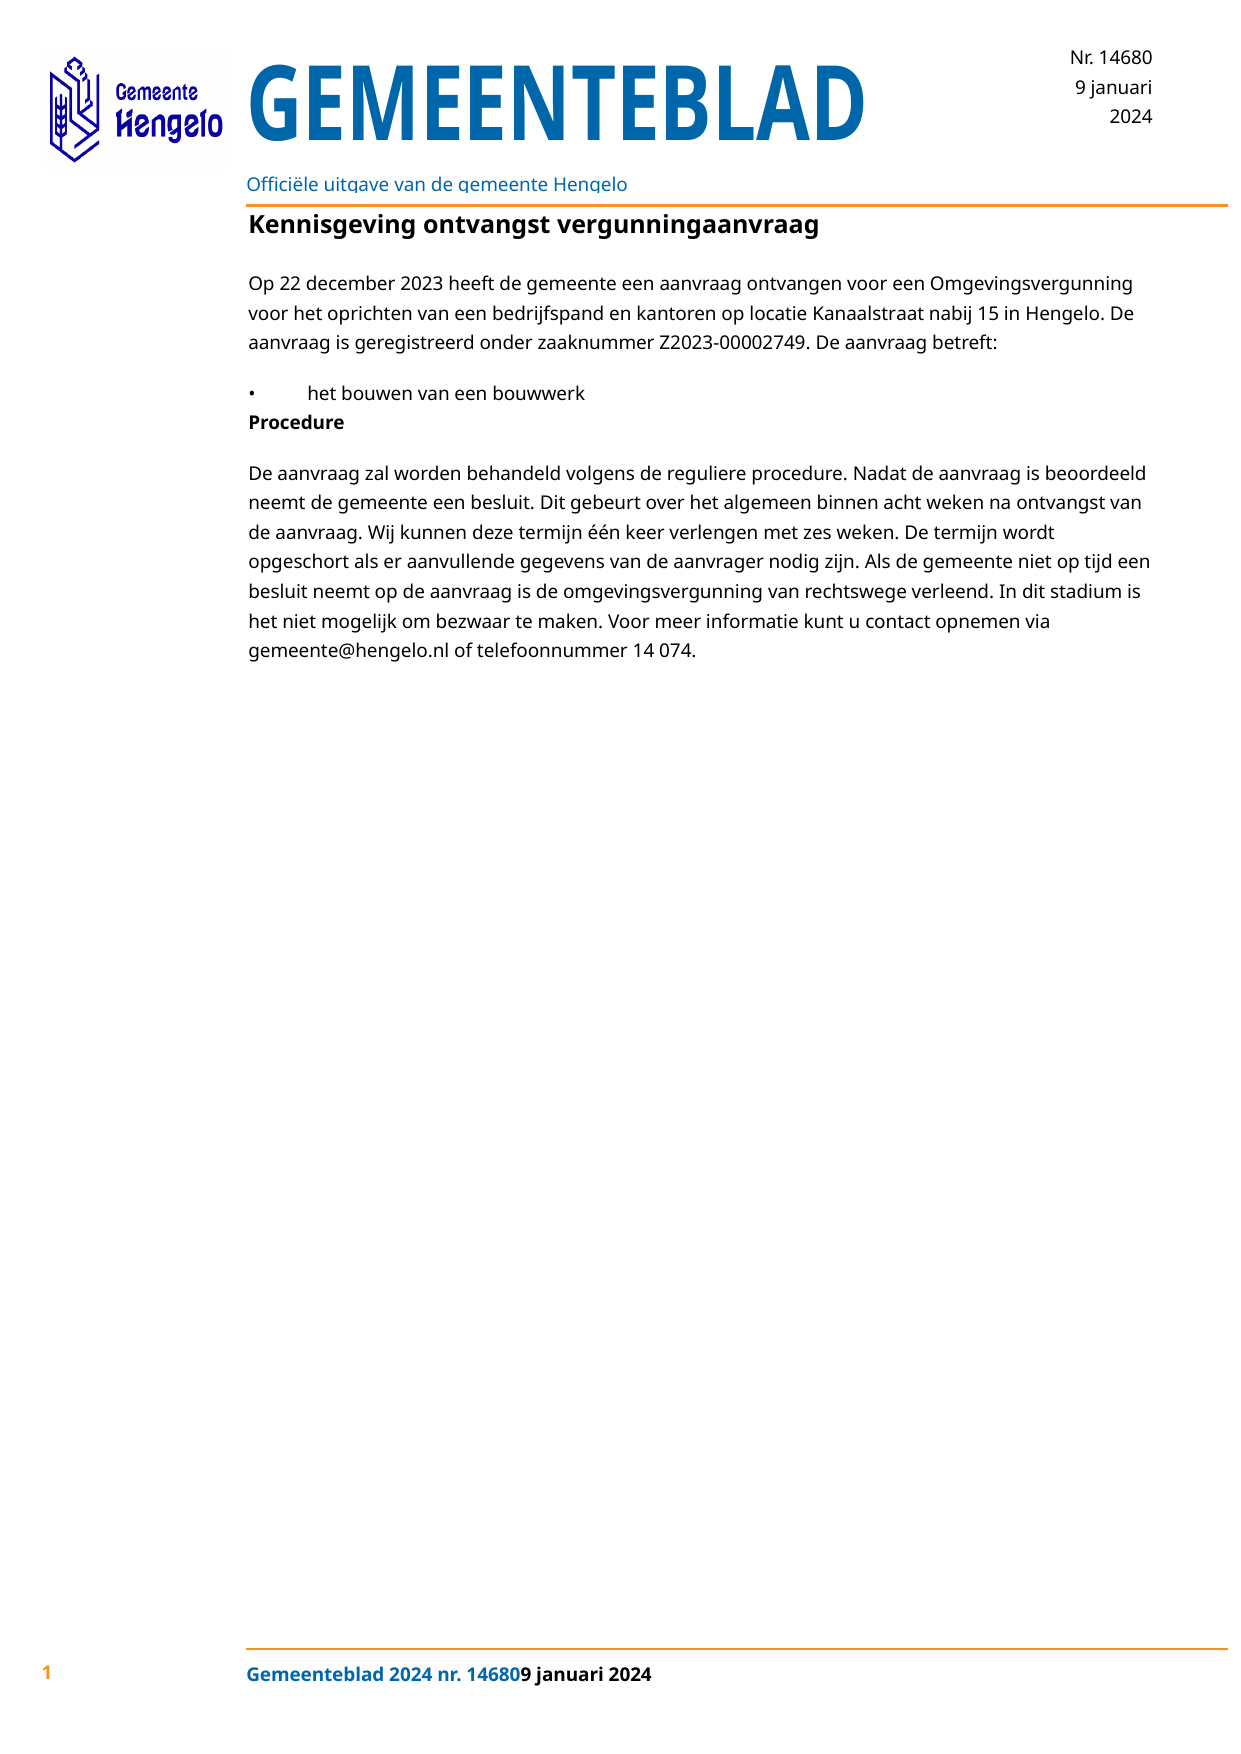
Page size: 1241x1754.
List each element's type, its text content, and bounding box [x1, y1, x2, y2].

picture [41, 47, 231, 172]
list het bouwen van een bouwwerk [248, 380, 1152, 406]
text Kennisgeving ontvangst vergunningaanvraag [248, 207, 1152, 241]
text Procedure [248, 409, 1152, 435]
text De aanvraag zal worden behandeld volgens de reguliere procedure. Nadat de aanvraag is beoordeeld neemt de gemeente een besluit. Dit gebeurt over het algemeen binnen acht weken na ontvangst van de aanvraag. Wij kunnen deze termijn één keer verlengen met zes weken. De termijn wordt opgeschort als er aanvullende gegevens van de aanvrager nodig zijn. Als de gemeente niet op tijd een besluit neemt op de aanvraag is de omgevingsvergunning van rechtswege verleend. In dit stadium is het niet mogelijk om bezwaar te maken. Voor meer informatie kunt u contact opnemen via gemeente@hengelo.nl of telefoonnummer 14 074. [248, 460, 1152, 663]
text Op 22 december 2023 heeft de gemeente een aanvraag ontvangen voor een Omgevingsvergunning voor het oprichten van een bedrijfspand en kantoren op locatie Kanaalstr­aat nabij 15 in Hengelo. De aanvraag is geregistreerd onder zaaknummer Z2023-00002749. De aanvraag betreft: [248, 270, 1152, 355]
